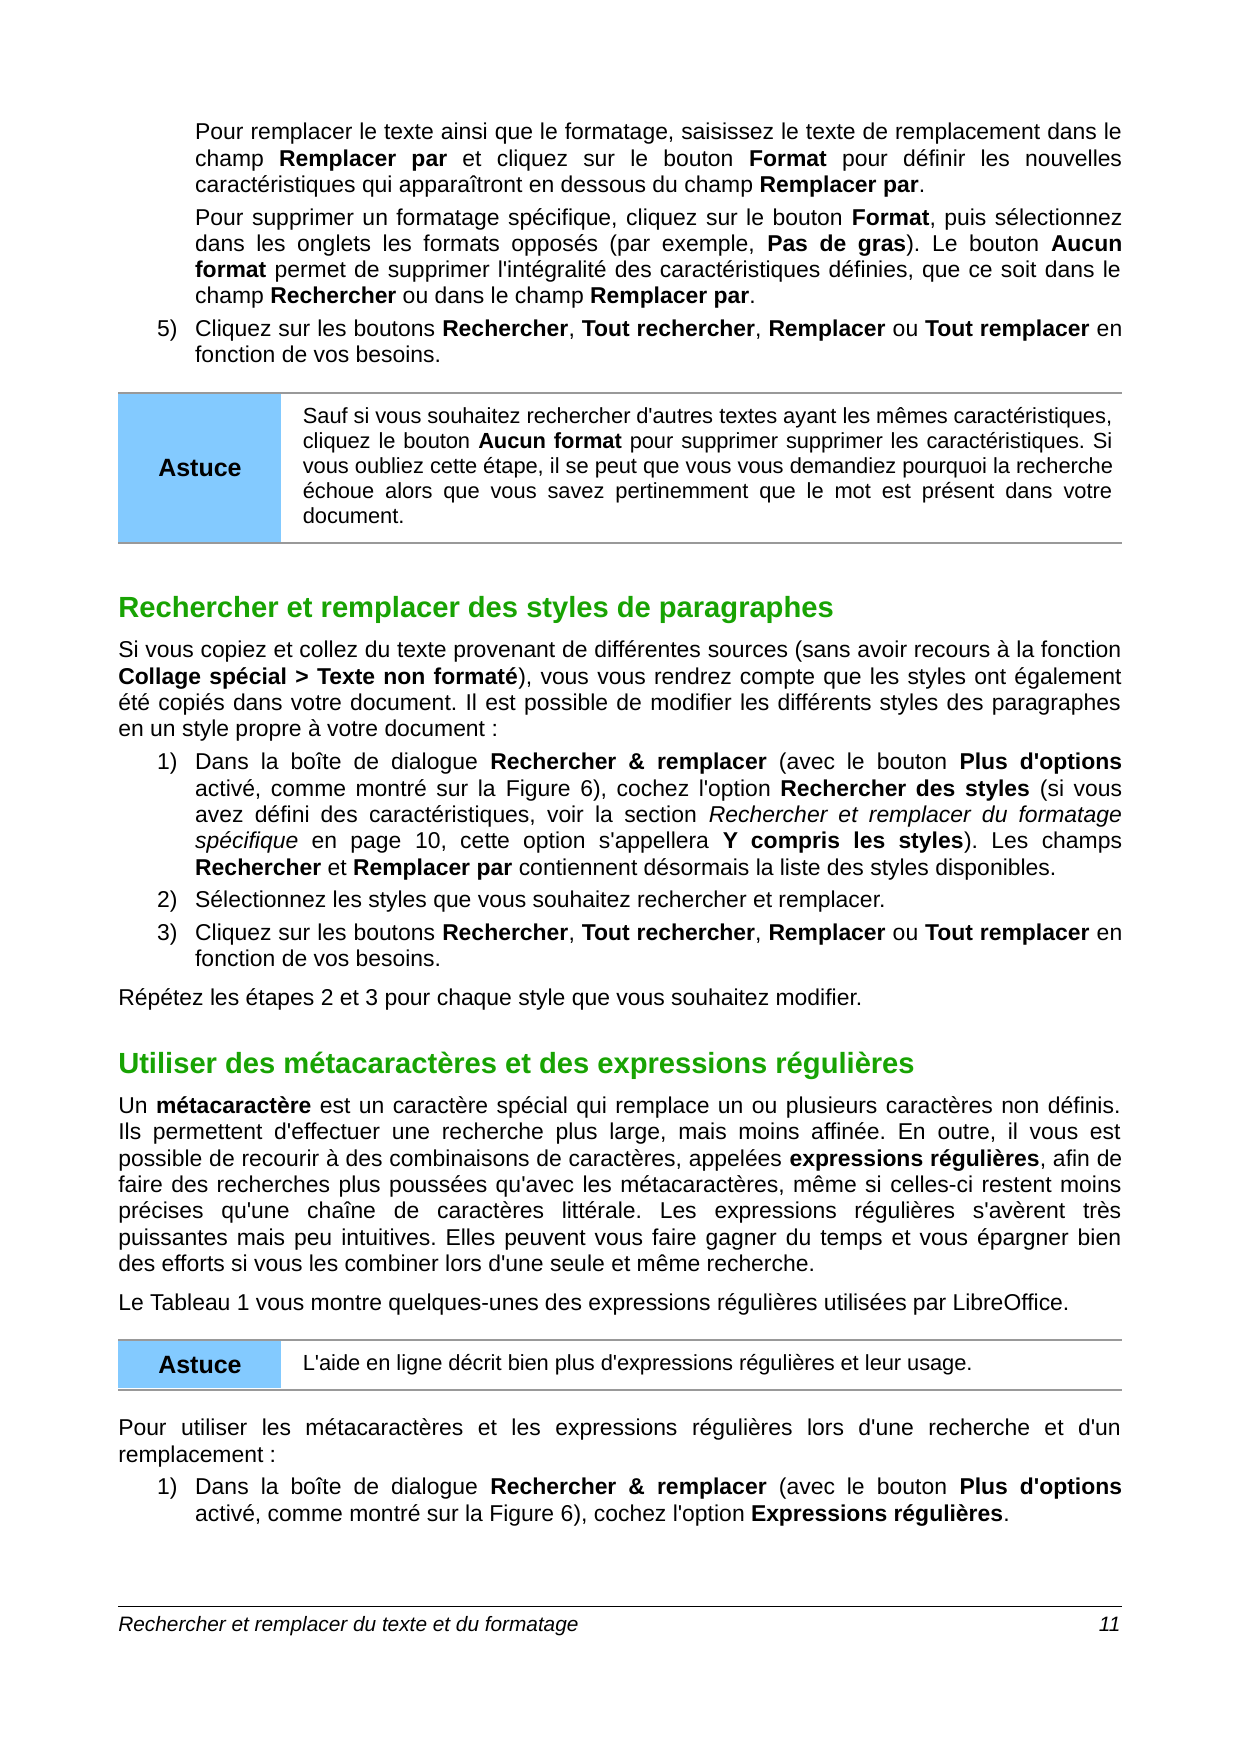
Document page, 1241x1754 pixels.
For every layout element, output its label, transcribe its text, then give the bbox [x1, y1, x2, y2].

table_header Astuce [118, 1341, 281, 1388]
table_header L'aide en ligne décrit bien plus d'expressions régulières et leur usage. [281, 1341, 1122, 1388]
list Pour utiliser les métacaractères et les expressions régulières lors d'une recherche et d'un remplacement : [118, 1414, 1122, 1467]
list Si vous copiez et collez du texte provenant de différentes sources (sans avoir recours à la fonction Collage spécial > Texte non formaté), vous vous rendrez compte que les styles ont également été copiés dans votre document. Il est possible de modifier les différents styles des paragraphes en un style propre à votre document : [118, 636, 1122, 742]
text Un métacaractère est un caractère spécial qui remplace un ou plusieurs caractères non définis. Ils permettent d'effectuer une recherche plus large, mais moins affinée. En outre, il vous est possible de recourir à des combinaisons de caractères, appelées expressions régulières, afin de faire des recherches plus poussées qu'avec les métacaractères, même si celles-ci restent moins précises qu'une chaîne de caractères littérale. Les expressions régulières s'avèrent très puissantes mais peu intuitives. Elles peuvent vous faire gagner du temps et vous épargner bien des efforts si vous les combiner lors d'une seule et même recherche. [118, 1092, 1122, 1276]
list Dans la boîte de dialogue Rechercher & remplacer (avec le bouton Plus d'options activé, comme montré sur la Figure 6), cochez l'option Expressions régulières. [177, 1473, 1122, 1526]
text Répétez les étapes 2 et 3 pour chaque style que vous souhaitez modifier. [118, 984, 1122, 1010]
table_header Sauf si vous souhaitez rechercher d'autres textes ayant les mêmes caractéristiques, cliquez le bouton Aucun format pour supprimer supprimer les caractéristiques. Si vous oubliez cette étape, il se peut que vous vous demandiez pourquoi la recherche échoue alors que vous savez pertinemment que le mot est présent dans votre document. [281, 394, 1122, 542]
subtitle Utiliser des métacaractères et des expressions régulières [118, 1046, 1122, 1079]
subtitle Rechercher et remplacer des styles de paragraphes [118, 590, 1122, 624]
table_header Astuce [118, 394, 281, 542]
list Pour supprimer un formatage spécifique, cliquez sur le bouton Format, puis sélectionnez dans les onglets les formats opposés (par exemple, Pas de gras). Le bouton Aucun format permet de supprimer l'intégralité des caractéristiques définies, que ce soit dans le champ Rechercher ou dans le champ Remplacer par. [177, 203, 1122, 309]
list Dans la boîte de dialogue Rechercher & remplacer (avec le bouton Plus d'options activé, comme montré sur la Figure 6), cochez l'option Rechercher des styles (si vous avez défini des caractéristiques, voir la section Rechercher et remplacer du formatage spécifique en page 10, cette option s'appellera Y compris les styles). Les champs Rechercher et Remplacer par contiennent désormais la liste des styles disponibles. [177, 748, 1122, 880]
list Sélectionnez les styles que vous souhaitez rechercher et remplacer. [177, 886, 1122, 912]
list Cliquez sur les boutons Rechercher, Tout rechercher, Remplacer ou Tout remplacer en fonction de vos besoins. [177, 919, 1122, 971]
list Pour remplacer le texte ainsi que le formatage, saisissez le texte de remplacement dans le champ Remplacer par et cliquez sur le bouton Format pour définir les nouvelles caractéristiques qui apparaîtront en dessous du champ Remplacer par. [177, 118, 1122, 197]
list Cliquez sur les boutons Rechercher, Tout rechercher, Remplacer ou Tout remplacer en fonction de vos besoins. [177, 315, 1122, 368]
text Le Tableau 1 vous montre quelques-unes des expressions régulières utilisées par LibreOffice. [118, 1289, 1122, 1315]
